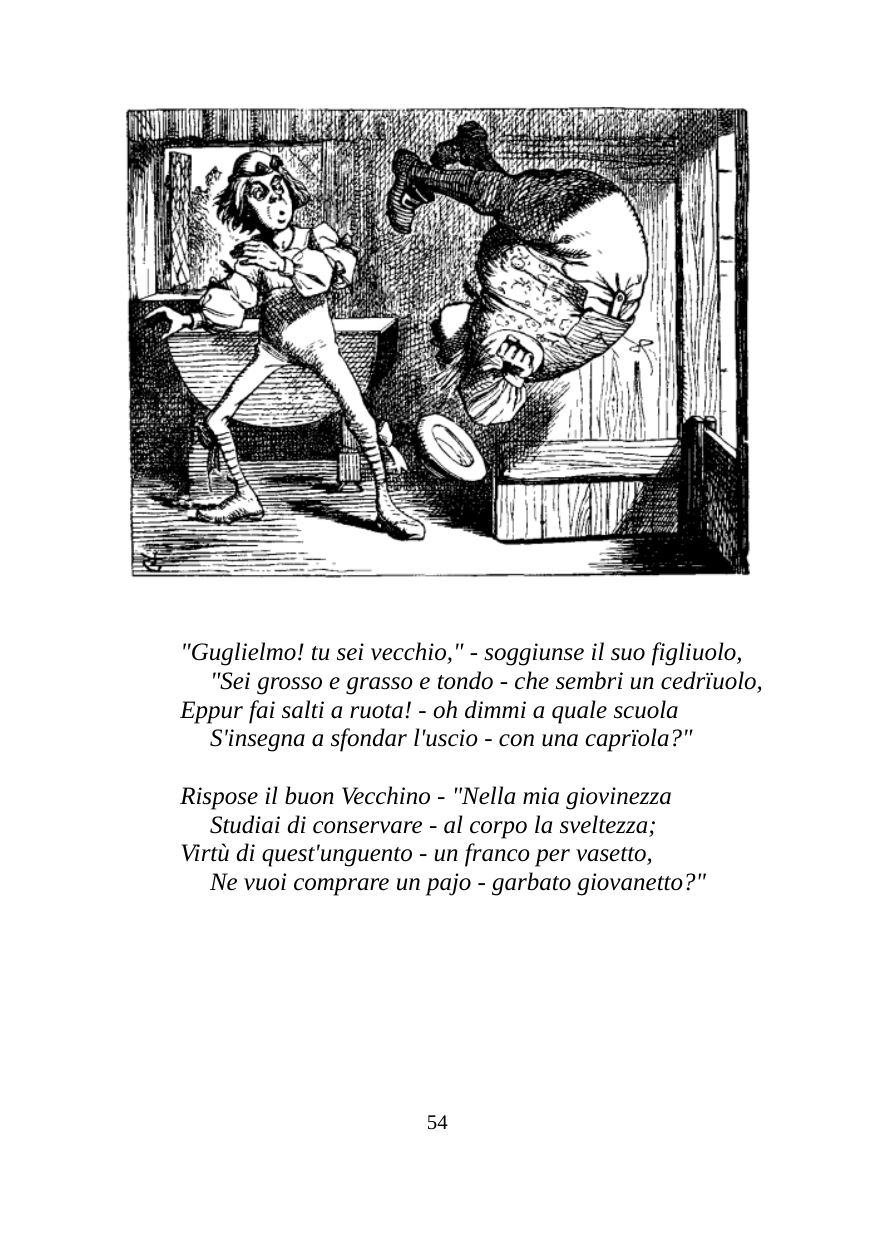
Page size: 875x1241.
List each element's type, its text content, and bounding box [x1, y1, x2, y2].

text Virtù di quest'unguento - un franco per vasetto, [106, 838, 768, 867]
text "Sei grosso e grasso e tondo - che sembri un cedrïuolo, [136, 666, 768, 695]
text Studiai di conservare - al corpo la sveltezza; [136, 810, 768, 838]
text Eppur fai salti a ruota! - oh dimmi a quale scuola [106, 695, 768, 723]
text Rispose il buon Vecchino - "Nella mia giovinezza [106, 781, 768, 810]
text "Guglielmo! tu sei vecchio," - soggiunse il suo figliuolo, [106, 637, 768, 666]
picture [124, 106, 750, 579]
text Ne vuoi comprare un pajo - garbato giovanetto?" [136, 867, 768, 896]
text S'insegna a sfondar l'uscio - con una caprïola?" [136, 723, 768, 752]
